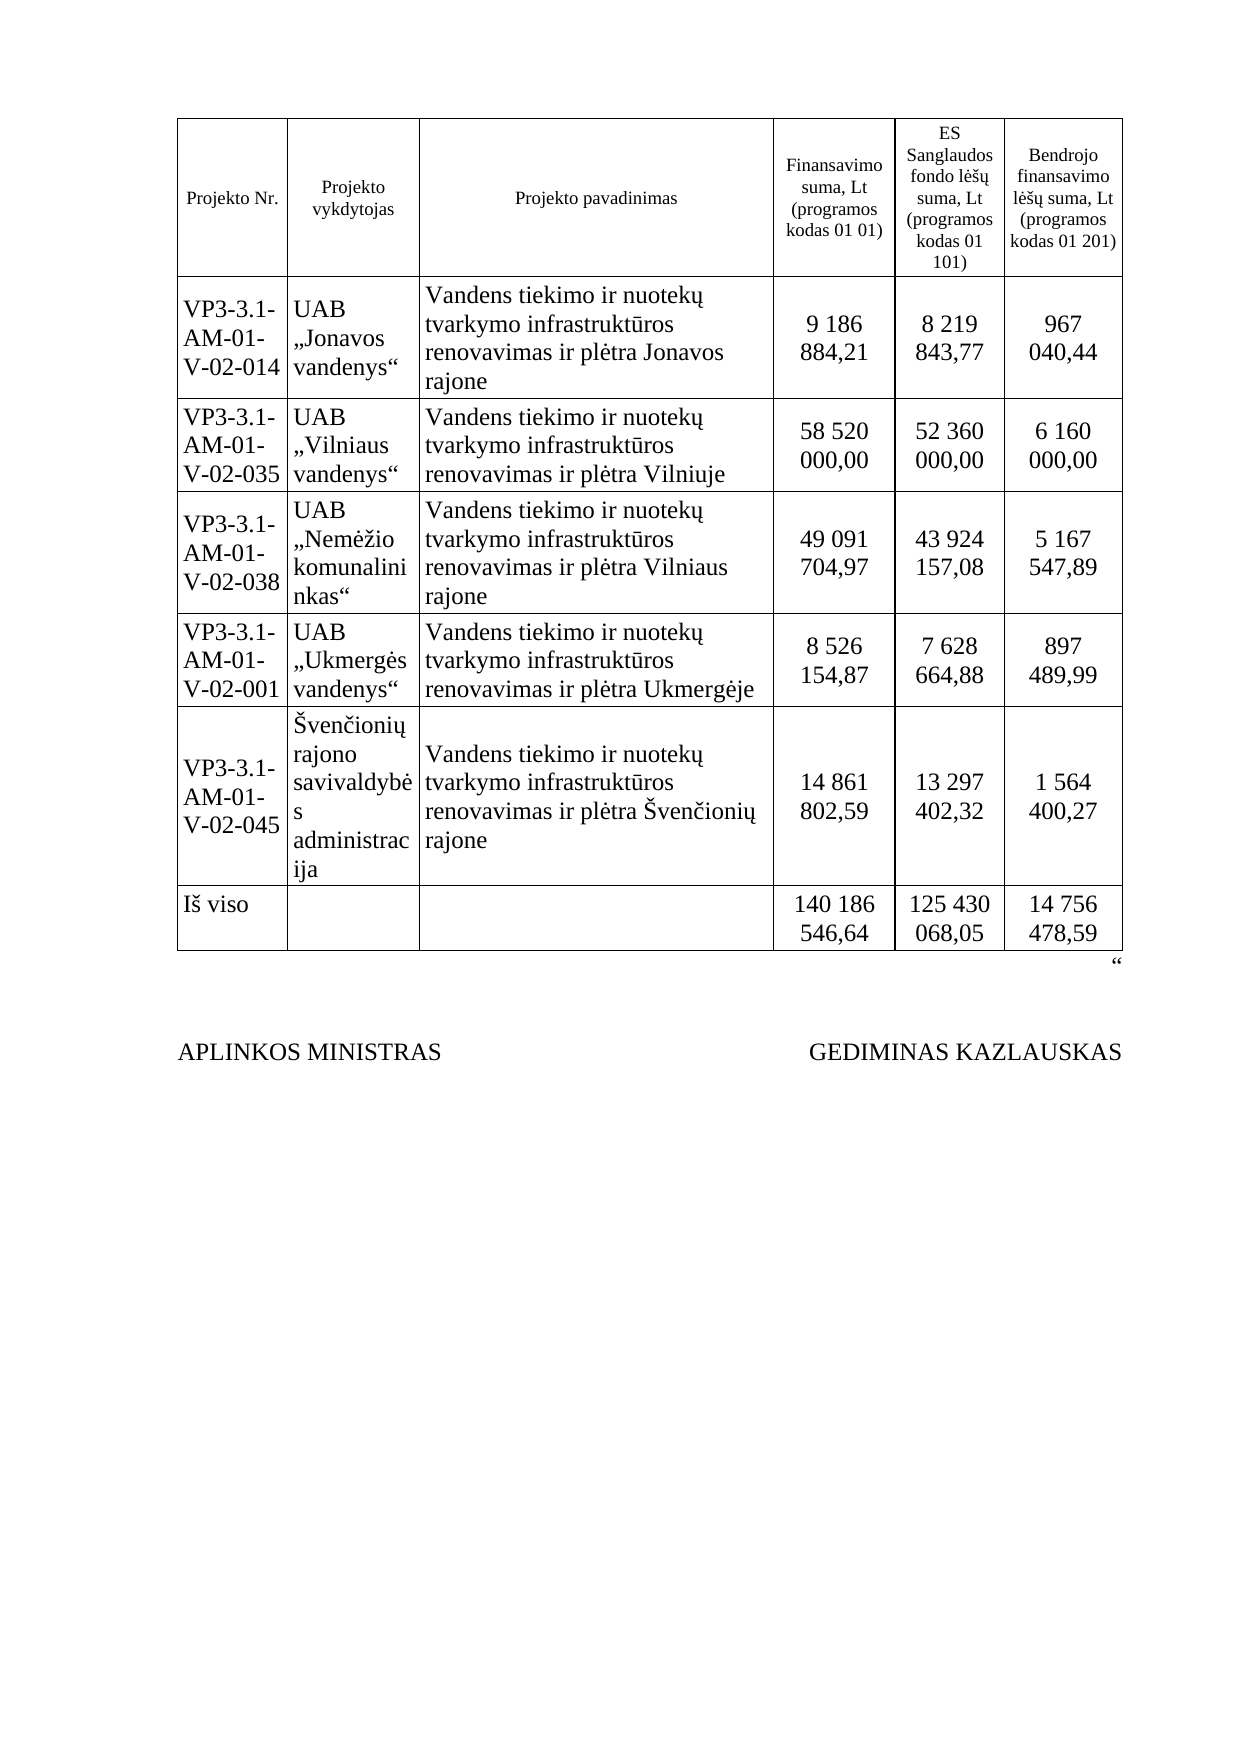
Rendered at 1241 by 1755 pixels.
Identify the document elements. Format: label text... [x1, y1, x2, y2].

table_header Projekto vykdytojas [288, 119, 419, 276]
table_cell 125 430 068,05 [896, 886, 1004, 950]
table_header Bendrojo finansavimo lėšų suma, Lt (programos kodas 01 201) [1005, 119, 1122, 276]
table_cell UAB „Jonavos vandenys“ [288, 277, 419, 398]
table_header Finansavimo suma, Lt (programos kodas 01 01) [774, 119, 894, 276]
table_cell UAB „Ukmergės vandenys“ [288, 614, 419, 706]
table_cell [420, 886, 773, 950]
table_cell Vandens tiekimo ir nuotekų tvarkymo infrastruktūros renovavimas ir plėtra Ukmergėje [420, 614, 773, 706]
table_cell Vandens tiekimo ir nuotekų tvarkymo infrastruktūros renovavimas ir plėtra Jonavos rajone [420, 277, 773, 398]
table_cell Vandens tiekimo ir nuotekų tvarkymo infrastruktūros renovavimas ir plėtra Vilniaus rajone [420, 492, 773, 613]
table_cell 8 526 154,87 [774, 614, 894, 706]
table_cell 6 160 000,00 [1005, 399, 1122, 491]
text Aplinkos ministras Gediminas Kazlauskas [177, 1037, 1122, 1066]
table_cell VP3-3.1-AM-01-V-02-035 [178, 399, 287, 491]
table_header Projekto pavadinimas [420, 119, 773, 276]
table_cell [288, 886, 419, 950]
table_cell 9 186 884,21 [774, 277, 894, 398]
table_cell 140 186 546,64 [774, 886, 894, 950]
table_cell Švenčionių rajono savivaldybės administracija [288, 707, 419, 885]
table_header ES Sanglaudos fondo lėšų suma, Lt (programos kodas 01 101) [896, 119, 1004, 276]
table_cell 14 861 802,59 [774, 707, 894, 885]
table_cell 7 628 664,88 [896, 614, 1004, 706]
table_cell 5 167 547,89 [1005, 492, 1122, 613]
table_cell 52 360 000,00 [896, 399, 1004, 491]
table_cell UAB „Nemėžio komunalininkas“ [288, 492, 419, 613]
table_cell VP3-3.1-AM-01-V-02-014 [178, 277, 287, 398]
table_cell 43 924 157,08 [896, 492, 1004, 613]
table_cell 13 297 402,32 [896, 707, 1004, 885]
table_cell 58 520 000,00 [774, 399, 894, 491]
table_cell UAB „Vilniaus vandenys“ [288, 399, 419, 491]
table_cell 897 489,99 [1005, 614, 1122, 706]
text “ [177, 951, 1122, 979]
table_cell Iš viso [178, 886, 287, 950]
table_cell 967 040,44 [1005, 277, 1122, 398]
table_cell Vandens tiekimo ir nuotekų tvarkymo infrastruktūros renovavimas ir plėtra Švenčionių rajone [420, 707, 773, 885]
table_cell Vandens tiekimo ir nuotekų tvarkymo infrastruktūros renovavimas ir plėtra Vilniuje [420, 399, 773, 491]
table_cell 14 756 478,59 [1005, 886, 1122, 950]
table_cell VP3-3.1-AM-01-V-02-038 [178, 492, 287, 613]
table_cell 1 564 400,27 [1005, 707, 1122, 885]
table_cell VP3-3.1-AM-01-V-02-045 [178, 707, 287, 885]
table_cell 8 219 843,77 [896, 277, 1004, 398]
table_header Projekto Nr. [178, 119, 287, 276]
table_cell 49 091 704,97 [774, 492, 894, 613]
table_cell VP3-3.1-AM-01-V-02-001 [178, 614, 287, 706]
